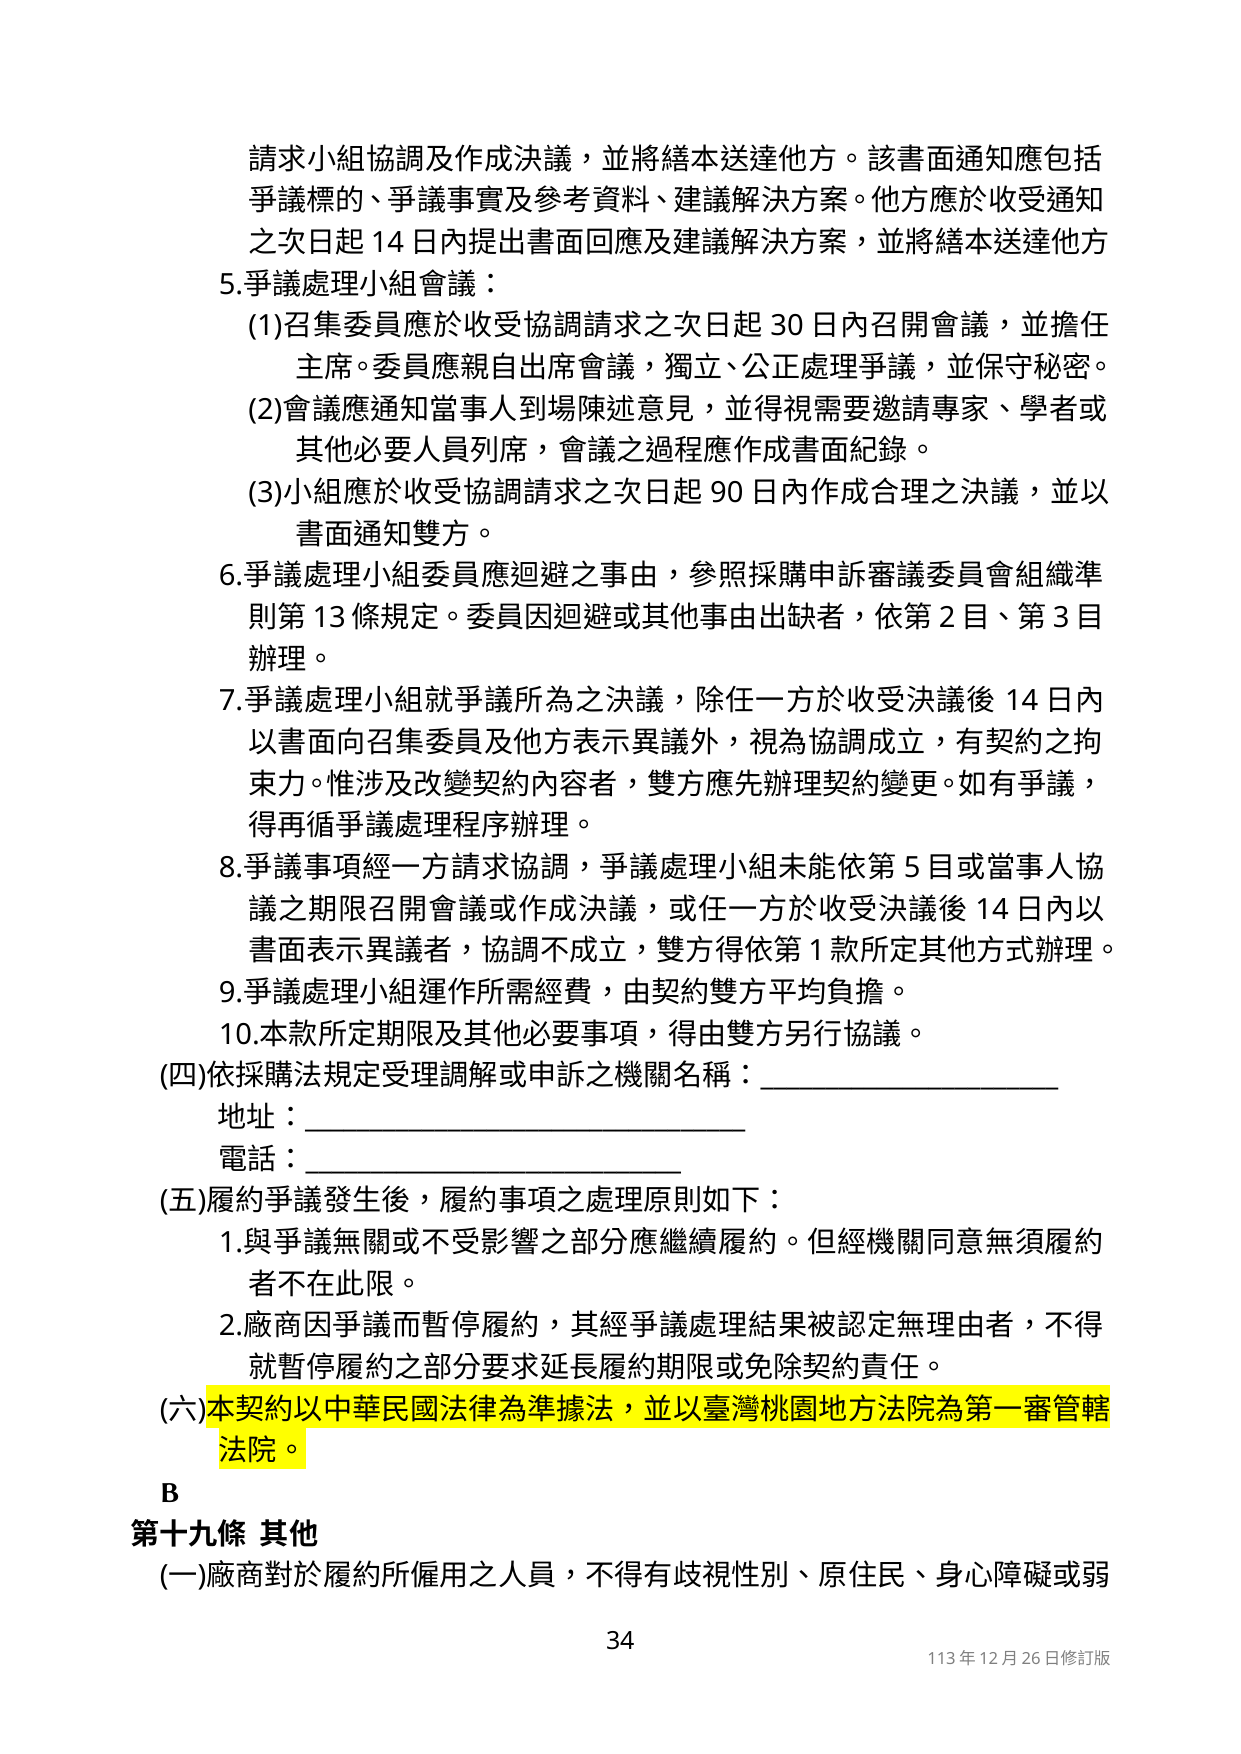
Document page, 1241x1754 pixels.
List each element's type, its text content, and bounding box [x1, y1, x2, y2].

text 7.爭議處理小組就爭議所為之決議，除任一方於收受決議後14日內以書面向召集委員及他方表示異議外，視為協調成立，有契約之拘束力。惟涉及改變契約內容者，雙方應先辦理契約變更。如有爭議，得再循爭議處理程序辦理。 [218, 677, 1104, 844]
text (六)本契約以中華民國法律為準據法，並以臺灣桃園地方法院為第一審管轄法院。 [159, 1386, 1110, 1469]
text (四)依採購法規定受理調解或申訴之機關名稱：_______________________ [159, 1052, 1110, 1094]
text (五)履約爭議發生後，履約事項之處理原則如下： [159, 1177, 1110, 1219]
text 8.爭議事項經一方請求協調，爭議處理小組未能依第5目或當事人協議之期限召開會議或作成決議，或任一方於收受決議後14日內以書面表示異議者，協調不成立，雙方得依第1款所定其他方式辦理。 [218, 844, 1104, 969]
text 地址：__________________________________ [130, 1094, 1110, 1136]
text  [159, 1469, 1110, 1511]
text 1.與爭議無關或不受影響之部分應繼續履約。但經機關同意無須履約者不在此限。 [218, 1219, 1104, 1302]
text (1)召集委員應於收受協調請求之次日起30日內召開會議，並擔任主席。委員應親自出席會議，獨立、公正處理爭議，並保守秘密。 [248, 302, 1110, 386]
text (2)會議應通知當事人到場陳述意見，並得視需要邀請專家、學者或其他必要人員列席，會議之過程應作成書面紀錄。 [248, 386, 1110, 469]
text 9.爭議處理小組運作所需經費，由契約雙方平均負擔。 [218, 969, 1104, 1011]
text 電話：_____________________________ [218, 1136, 1110, 1177]
text (一)廠商對於履約所僱用之人員，不得有歧視性別、原住民、身心障礙或弱 [159, 1552, 1110, 1594]
text 5.爭議處理小組會議： [218, 261, 1104, 302]
text 10.本款所定期限及其他必要事項，得由雙方另行協議。 [218, 1011, 1104, 1052]
text 6.爭議處理小組委員應迴避之事由，參照採購申訴審議委員會組織準則第13條規定。委員因迴避或其他事由出缺者，依第2目、第3目辦理。 [218, 552, 1104, 677]
text (3)小組應於收受協調請求之次日起90日內作成合理之決議，並以書面通知雙方。 [248, 469, 1110, 552]
text 4.當事人之一方得就爭議事項，以書面通知爭議處理小組召集委員，請求小組協調及作成決議，並將繕本送達他方。該書面通知應包括爭議標的、爭議事實及參考資料、建議解決方案。他方應於收受通知之次日起14日內提出書面回應及建議解決方案，並將繕本送達他方。 [218, 136, 1104, 261]
text 2.廠商因爭議而暫停履約，其經爭議處理結果被認定無理由者，不得就暫停履約之部分要求延長履約期限或免除契約責任。 [218, 1302, 1104, 1386]
text 第十九條 其他 [130, 1511, 1110, 1552]
